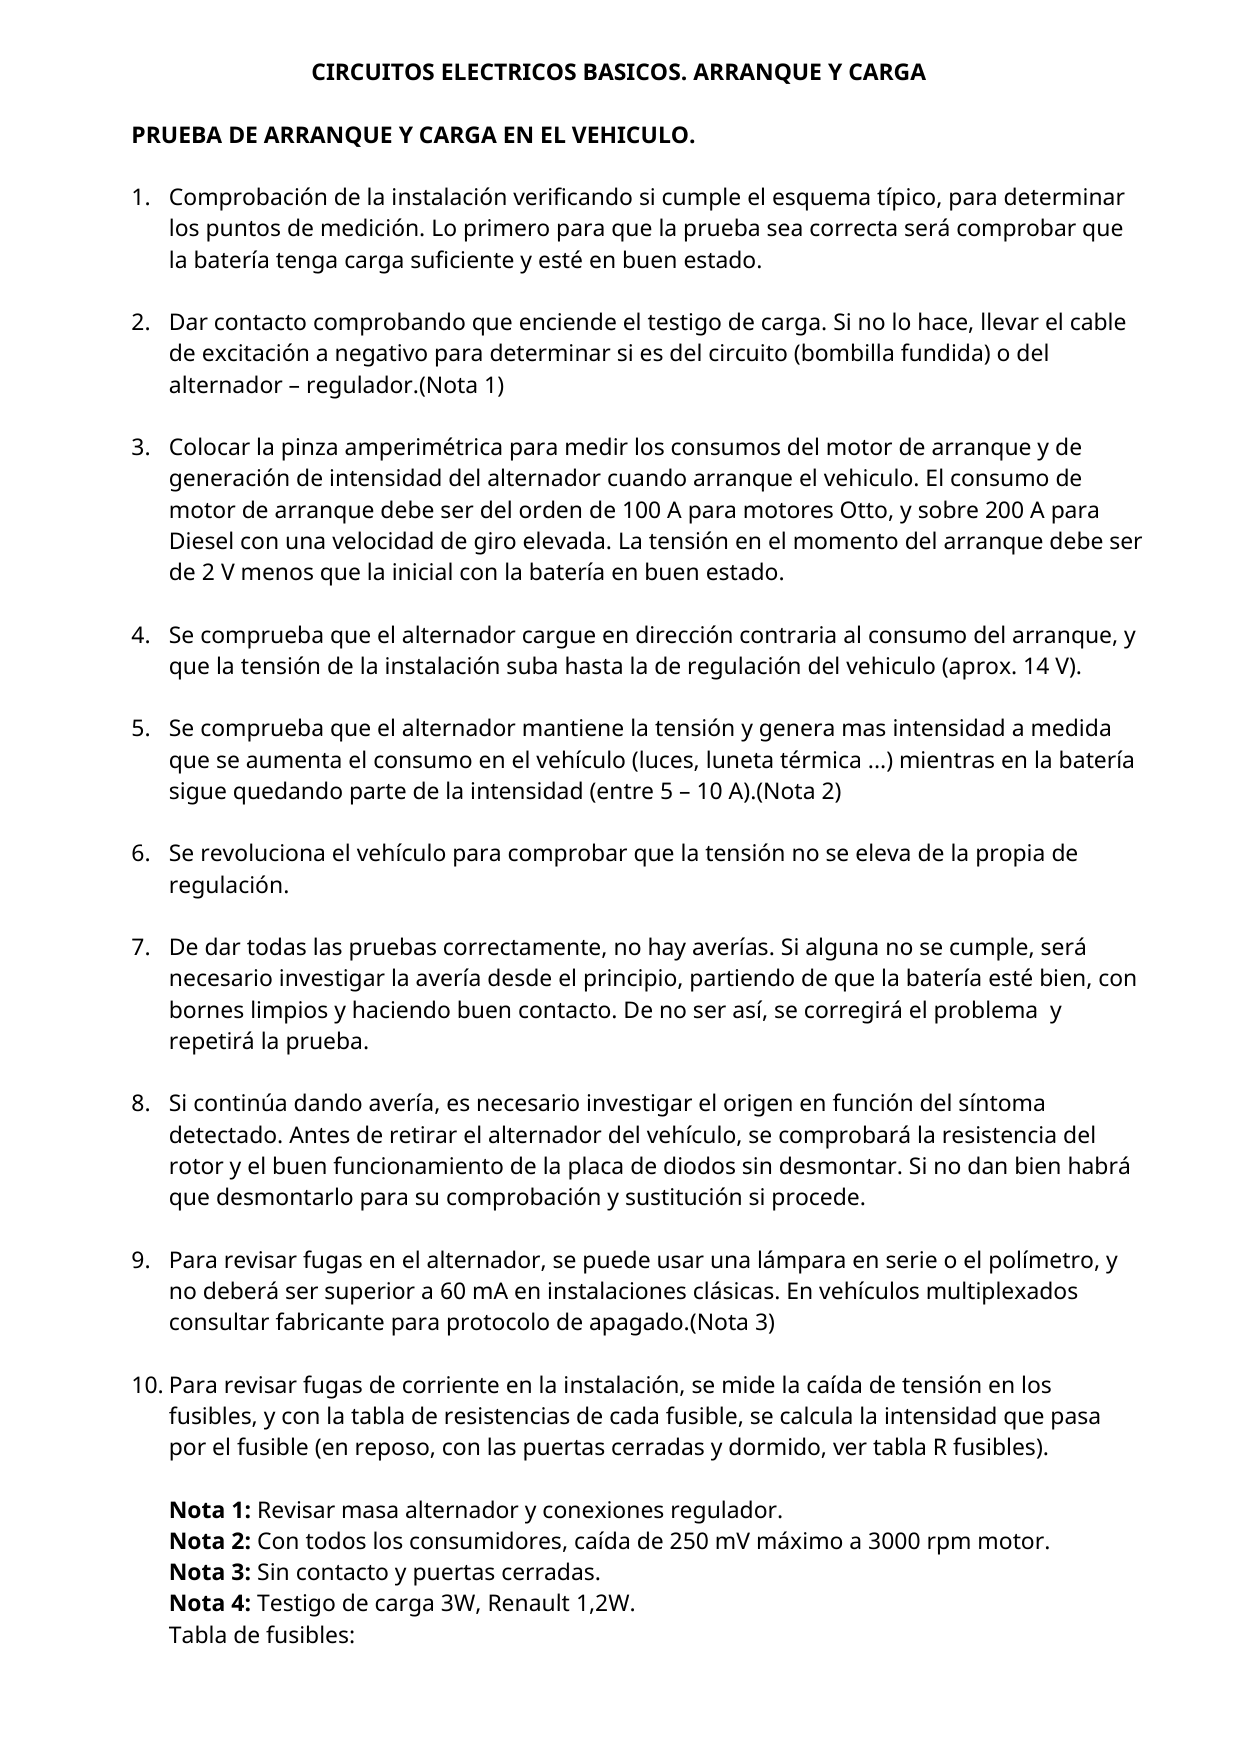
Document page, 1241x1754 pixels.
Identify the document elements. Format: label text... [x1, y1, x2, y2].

list Dar contacto comprobando que enciende el testigo de carga. Si no lo hace, llevar el cable de excitación a negativo para determinar si es del circuito (bombilla fundida) o del alternador – regulador.(Nota 1) [131, 306, 1144, 400]
list Se revoluciona el vehículo para comprobar que la tensión no se eleva de la propia de regulación. [131, 837, 1144, 900]
text PRUEBA DE ARRANQUE Y CARGA EN EL VEHICULO. [94, 119, 1144, 150]
text Nota 4: Testigo de carga 3W, Renault 1,2W. [169, 1587, 1144, 1619]
text Tabla de fusibles: [169, 1619, 1144, 1650]
list Para revisar fugas en el alternador, se puede usar una lámpara en serie o el polímetro, y no deberá ser superior a 60 mA en instalaciones clásicas. En vehículos multiplexados consultar fabricante para protocolo de apagado.(Nota 3) [131, 1244, 1144, 1337]
list Comprobación de la instalación verificando si cumple el esquema típico, para determinar los puntos de medición. Lo primero para que la prueba sea correcta será comprobar que la batería tenga carga suficiente y esté en buen estado. [131, 181, 1144, 275]
text Nota 2: Con todos los consumidores, caída de 250 mV máximo a 3000 rpm motor. [169, 1525, 1144, 1556]
list Si continúa dando avería, es necesario investigar el origen en función del síntoma detectado. Antes de retirar el alternador del vehículo, se comprobará la resistencia del rotor y el buen funcionamiento de la placa de diodos sin desmontar. Si no dan bien habrá que desmontarlo para su comprobación y sustitución si procede. [131, 1087, 1144, 1212]
text Nota 1: Revisar masa alternador y conexiones regulador. [169, 1494, 1144, 1525]
list Se comprueba que el alternador cargue en dirección contraria al consumo del arranque, y que la tensión de la instalación suba hasta la de regulación del vehiculo (aprox. 14 V). [131, 619, 1144, 681]
text Nota 3: Sin contacto y puertas cerradas. [169, 1556, 1144, 1587]
list Colocar la pinza amperimétrica para medir los consumos del motor de arranque y de generación de intensidad del alternador cuando arranque el vehiculo. El consumo de motor de arranque debe ser del orden de 100 A para motores Otto, y sobre 200 A para Diesel con una velocidad de giro elevada. La tensión en el momento del arranque debe ser de 2 V menos que la inicial con la batería en buen estado. [131, 431, 1144, 587]
list Para revisar fugas de corriente en la instalación, se mide la caída de tensión en los fusibles, y con la tabla de resistencias de cada fusible, se calcula la intensidad que pasa por el fusible (en reposo, con las puertas cerradas y dormido, ver tabla R fusibles). [131, 1369, 1144, 1462]
list De dar todas las pruebas correctamente, no hay averías. Si alguna no se cumple, será necesario investigar la avería desde el principio, partiendo de que la batería esté bien, con bornes limpios y haciendo buen contacto. De no ser así, se corregirá el problema y repetirá la prueba. [131, 931, 1144, 1056]
text CIRCUITOS ELECTRICOS BASICOS. ARRANQUE Y CARGA [94, 56, 1144, 87]
list Se comprueba que el alternador mantiene la tensión y genera mas intensidad a medida que se aumenta el consumo en el vehículo (luces, luneta térmica ...) mientras en la batería sigue quedando parte de la intensidad (entre 5 – 10 A).(Nota 2) [131, 712, 1144, 806]
